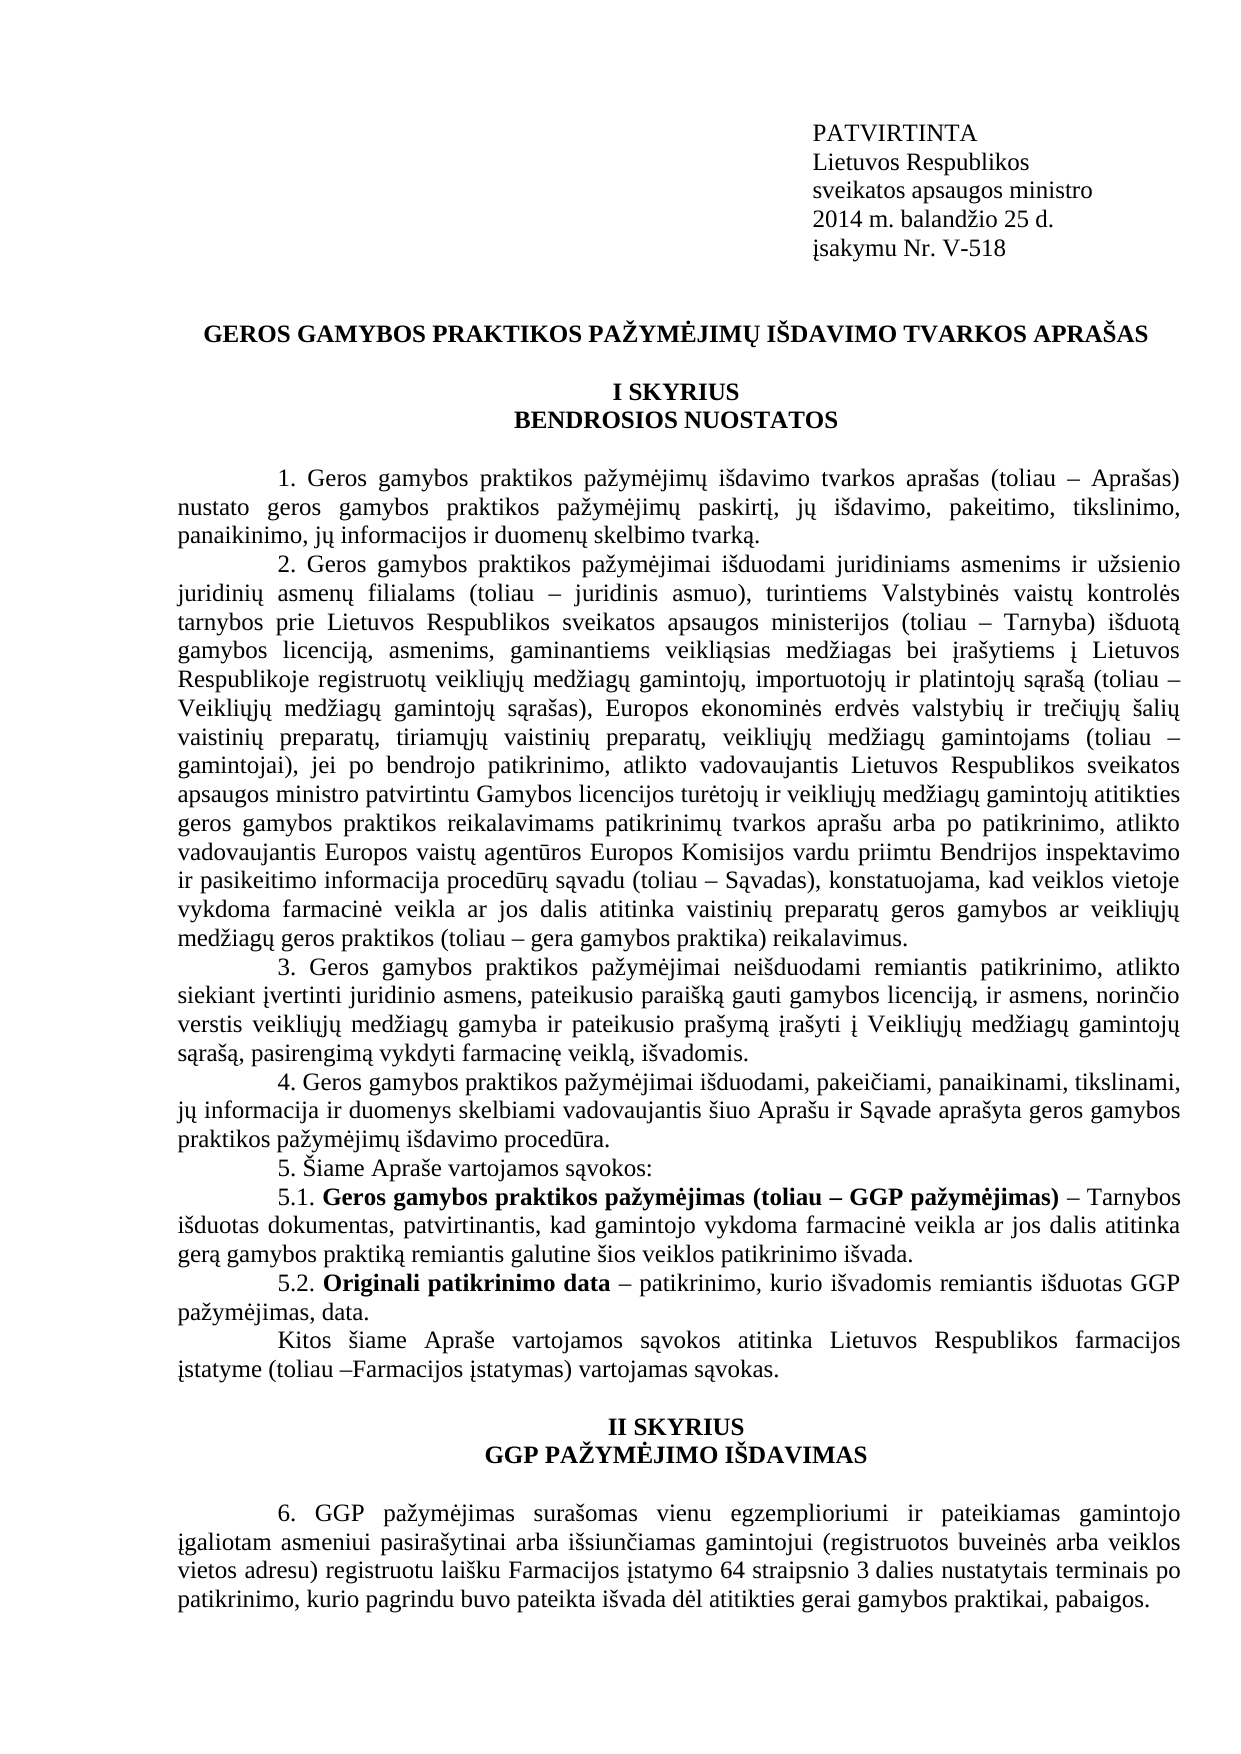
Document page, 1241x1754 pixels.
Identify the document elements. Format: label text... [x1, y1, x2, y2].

text 5.1. Geros gamybos praktikos pažymėjimas (toliau – GGP pažymėjimas) – Tarnybos išduotas dokumentas, patvirtinantis, kad gamintojo vykdoma farmacinė veikla ar jos dalis atitinka gerą gamybos praktiką remiantis galutine šios veiklos patikrinimo išvada. [177, 1182, 1181, 1268]
text II SKYRIUS [177, 1412, 1181, 1441]
text Kitos šiame Apraše vartojamos sąvokos atitinka Lietuvos Respublikos farmacijos įstatyme (toliau –Farmacijos įstatymas) vartojamas sąvokas. [177, 1326, 1181, 1383]
text 4. Geros gamybos praktikos pažymėjimai išduodami, pakeičiami, panaikinami, tikslinami, jų informacija ir duomenys skelbiami vadovaujantis šiuo Aprašu ir Sąvade aprašyta geros gamybos praktikos pažymėjimų išdavimo procedūra. [177, 1067, 1181, 1153]
text 2014 m. balandžio 25 d. [812, 204, 1181, 233]
text GGP PAŽYMĖJIMO IŠDAVIMAS [177, 1441, 1181, 1469]
text 5.2. Originali patikrinimo data – patikrinimo, kurio išvadomis remiantis išduotas GGP pažymėjimas, data. [177, 1268, 1181, 1326]
text BENDROSIOS NUOSTATOS [177, 406, 1181, 434]
text PATVIRTINTA [812, 118, 1181, 147]
text 3. Geros gamybos praktikos pažymėjimai neišduodami remiantis patikrinimo, atlikto siekiant įvertinti juridinio asmens, pateikusio paraišką gauti gamybos licenciją, ir asmens, norinčio verstis veikliųjų medžiagų gamyba ir pateikusio prašymą įrašyti į Veikliųjų medžiagų gamintojų sąrašą, pasirengimą vykdyti farmacinę veiklą, išvadomis. [177, 952, 1181, 1067]
text sveikatos apsaugos ministro [812, 176, 1181, 204]
text Lietuvos Respublikos [812, 147, 1181, 176]
text įsakymu Nr. V-518 [812, 233, 1181, 262]
text 5. Šiame Apraše vartojamos sąvokos: [177, 1153, 1181, 1182]
text GEROS GAMYBOS PRAKTIKOS PAŽYMĖJIMŲ IŠDAVIMO TVARKOS APRAŠAS [177, 319, 1181, 348]
text 6. GGP pažymėjimas surašomas vienu egzemplioriumi ir pateikiamas gamintojo įgaliotam asmeniui pasirašytinai arba išsiunčiamas gamintojui (registruotos buveinės arba veiklos vietos adresu) registruotu laišku Farmacijos įstatymo 64 straipsnio 3 dalies nustatytais terminais po patikrinimo, kurio pagrindu buvo pateikta išvada dėl atitikties gerai gamybos praktikai, pabaigos. [177, 1498, 1181, 1613]
text I SKYRIUS [177, 377, 1181, 406]
text 1. Geros gamybos praktikos pažymėjimų išdavimo tvarkos aprašas (toliau – Aprašas) nustato geros gamybos praktikos pažymėjimų paskirtį, jų išdavimo, pakeitimo, tikslinimo, panaikinimo, jų informacijos ir duomenų skelbimo tvarką. [177, 463, 1181, 549]
text 2. Geros gamybos praktikos pažymėjimai išduodami juridiniams asmenims ir užsienio juridinių asmenų filialams (toliau – juridinis asmuo), turintiems Valstybinės vaistų kontrolės tarnybos prie Lietuvos Respublikos sveikatos apsaugos ministerijos (toliau – Tarnyba) išduotą gamybos licenciją, asmenims, gaminantiems veikliąsias medžiagas bei įrašytiems į Lietuvos Respublikoje registruotų veikliųjų medžiagų gamintojų, importuotojų ir platintojų sąrašą (toliau – Veikliųjų medžiagų gamintojų sąrašas), Europos ekonominės erdvės valstybių ir trečiųjų šalių vaistinių preparatų, tiriamųjų vaistinių preparatų, veikliųjų medžiagų gamintojams (toliau – gamintojai), jei po bendrojo patikrinimo, atlikto vadovaujantis Lietuvos Respublikos sveikatos apsaugos ministro patvirtintu Gamybos licencijos turėtojų ir veikliųjų medžiagų gamintojų atitikties geros gamybos praktikos reikalavimams patikrinimų tvarkos aprašu arba po patikrinimo, atlikto vadovaujantis Europos vaistų agentūros Europos Komisijos vardu priimtu Bendrijos inspektavimo ir pasikeitimo informacija procedūrų sąvadu (toliau – Sąvadas), konstatuojama, kad veiklos vietoje vykdoma farmacinė veikla ar jos dalis atitinka vaistinių preparatų geros gamybos ar veikliųjų medžiagų geros praktikos (toliau – gera gamybos praktika) reikalavimus. [177, 549, 1181, 952]
